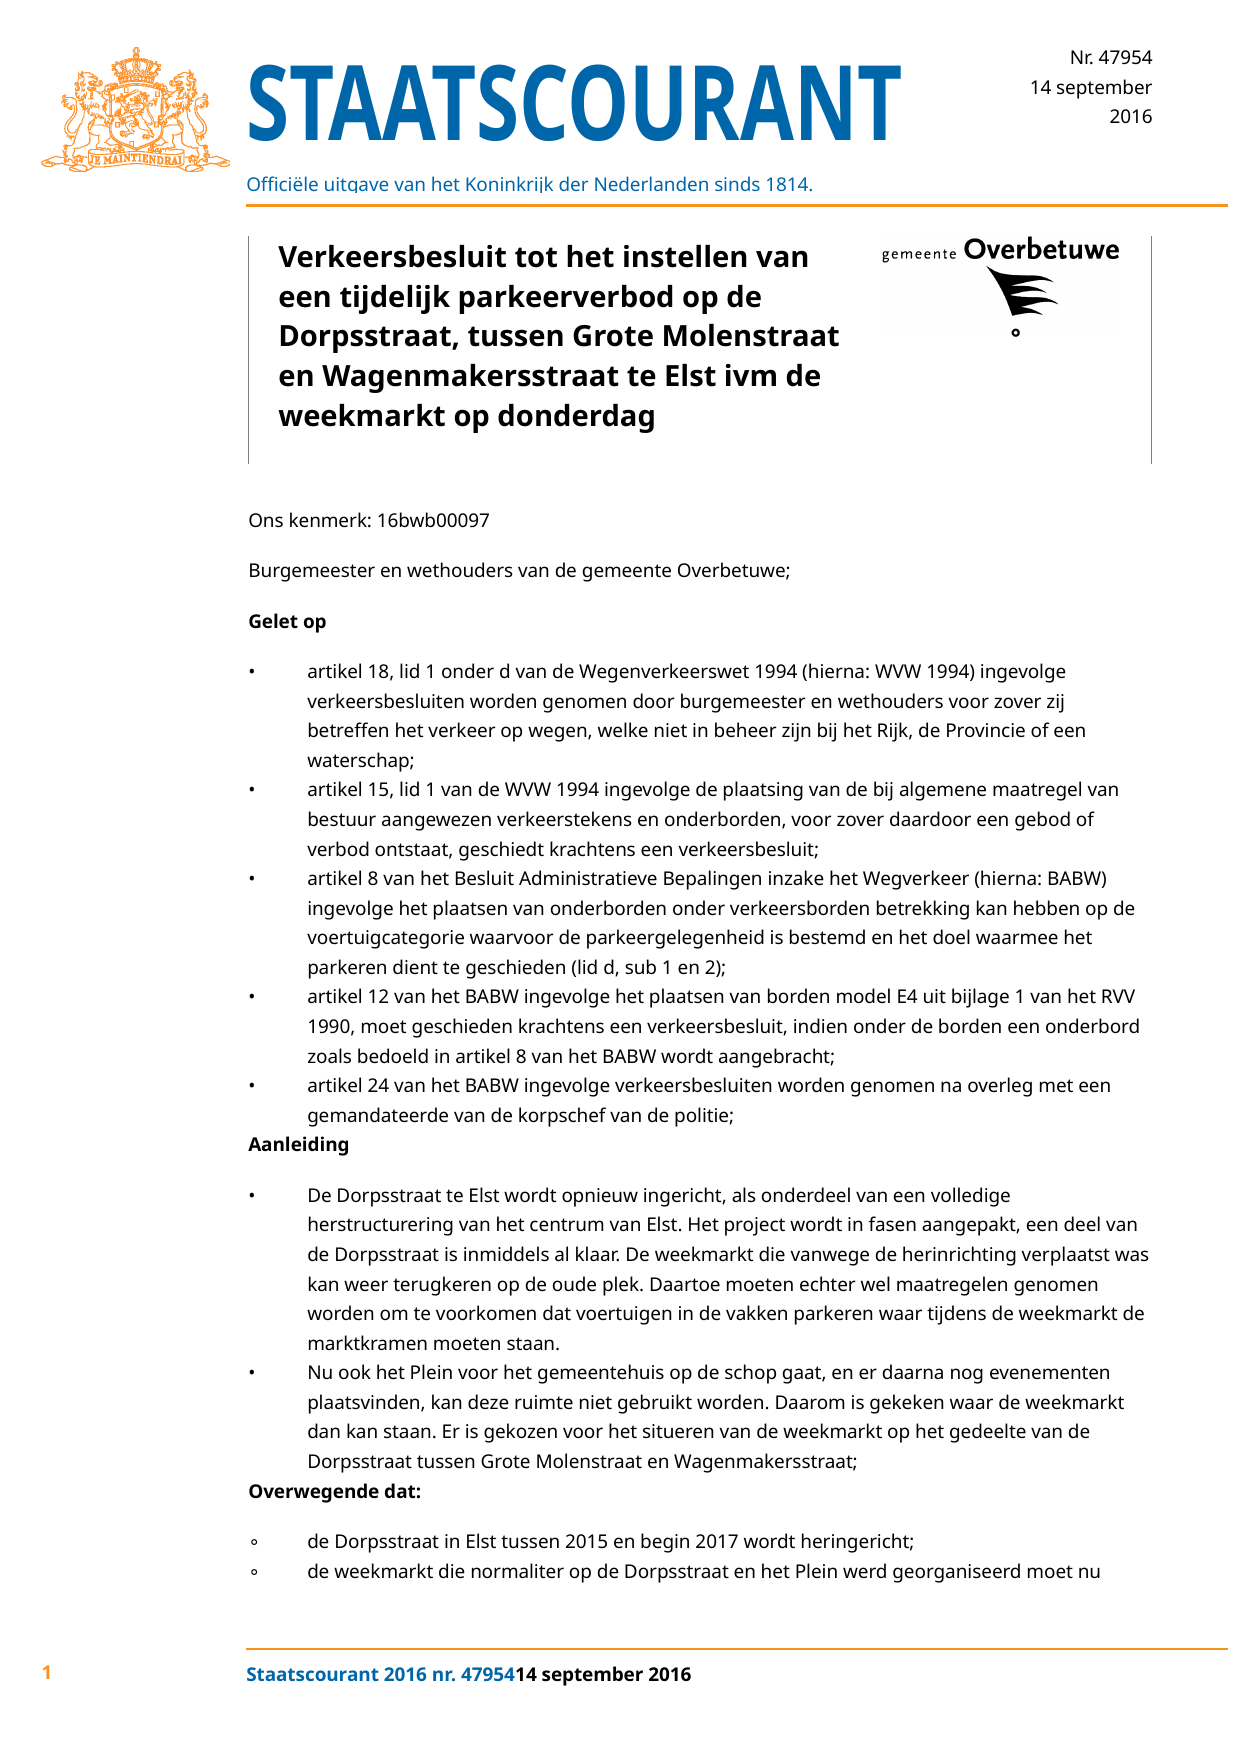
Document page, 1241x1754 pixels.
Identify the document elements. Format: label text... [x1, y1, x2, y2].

list artikel 12 van het BABW ingevolge het plaatsen van borden model E4 uit bijlage 1 van het RVV 1990, moet geschieden krachtens een verkeersbesluit, indien onder de borden een onderbord zoals bedoeld in artikel 8 van het BABW wordt aangebracht; [248, 984, 1152, 1068]
table_header Verkeersbesluit tot het instellen van een tijdelijk parkeerverbod op de Dorpsstraat, tussen Grote Molenstraat en Wagenmakersstraat te Elst ivm de weekmarkt op donderdag [249, 236, 850, 464]
picture [41, 47, 231, 172]
text Overwegende dat: [248, 1478, 1152, 1503]
list artikel 8 van het Besluit Administratieve Bepalingen inzake het Wegverkeer (hierna: BABW) ingevolge het plaatsen van onderborden onder verkeersborden betrekking kan hebben op de voertuigcategorie waarvoor de parkeergelegenheid is bestemd en het doel waarmee het parkeren dient te geschieden (lid d, sub 1 en 2); [248, 865, 1152, 980]
list Nu ook het Plein voor het gemeentehuis op de schop gaat, en er daarna nog evenementen plaatsvinden, kan deze ruimte niet gebruikt worden. Daarom is gekeken waar de weekmarkt dan kan staan. Er is gekozen voor het situeren van de weekmarkt op het gedeelte van de Dorpsstraat tussen Grote Molenstraat en Wagenmakersstraat; [248, 1359, 1152, 1474]
text Aanleiding [248, 1132, 1152, 1157]
text Burgemeester en wethouders van de gemeente Overbetuwe; [248, 557, 1152, 583]
list artikel 18, lid 1 onder d van de Wegenverkeerswet 1994 (hierna: WVW 1994) ingevolge verkeersbesluiten worden genomen door burgemeester en wethouders voor zover zij betreffen het verkeer op wegen, welke niet in beheer zijn bij het Rijk, de Provincie of een waterschap; [248, 658, 1152, 773]
text Gelet op [248, 608, 1152, 633]
list artikel 15, lid 1 van de WVW 1994 ingevolge de plaatsing van de bij algemene maatregel van bestuur aangewezen verkeerstekens en onderborden, voor zover daardoor een gebod of verbod ontstaat, geschiedt krachtens een verkeersbesluit; [248, 777, 1152, 861]
list de Dorpsstraat in Elst tussen 2015 en begin 2017 wordt heringericht; [248, 1528, 1152, 1554]
text Ons kenmerk: 16bwb00097 [248, 507, 1152, 533]
picture [882, 236, 1119, 337]
list de weekmarkt die normaliter op de Dorpsstraat en het Plein werd georganiseerd moet nu [248, 1558, 1152, 1583]
list De Dorpsstraat te Elst wordt opnieuw ingericht, als onderdeel van een volledige herstructurering van het centrum van Elst. Het project wordt in fasen aangepakt, een deel van de Dorpsstraat is inmiddels al klaar. De weekmarkt die vanwege de herinrichting verplaatst was kan weer terugkeren op de oude plek. Daartoe moeten echter wel maatregelen genomen worden om te voorkomen dat voertuigen in de vakken parkeren waar tijdens de weekmarkt de marktkramen moeten staan. [248, 1182, 1152, 1356]
list artikel 24 van het BABW ingevolge verkeersbesluiten worden genomen na overleg met een gemandateerde van de korpschef van de politie; [248, 1072, 1152, 1128]
table_header [850, 236, 1151, 464]
